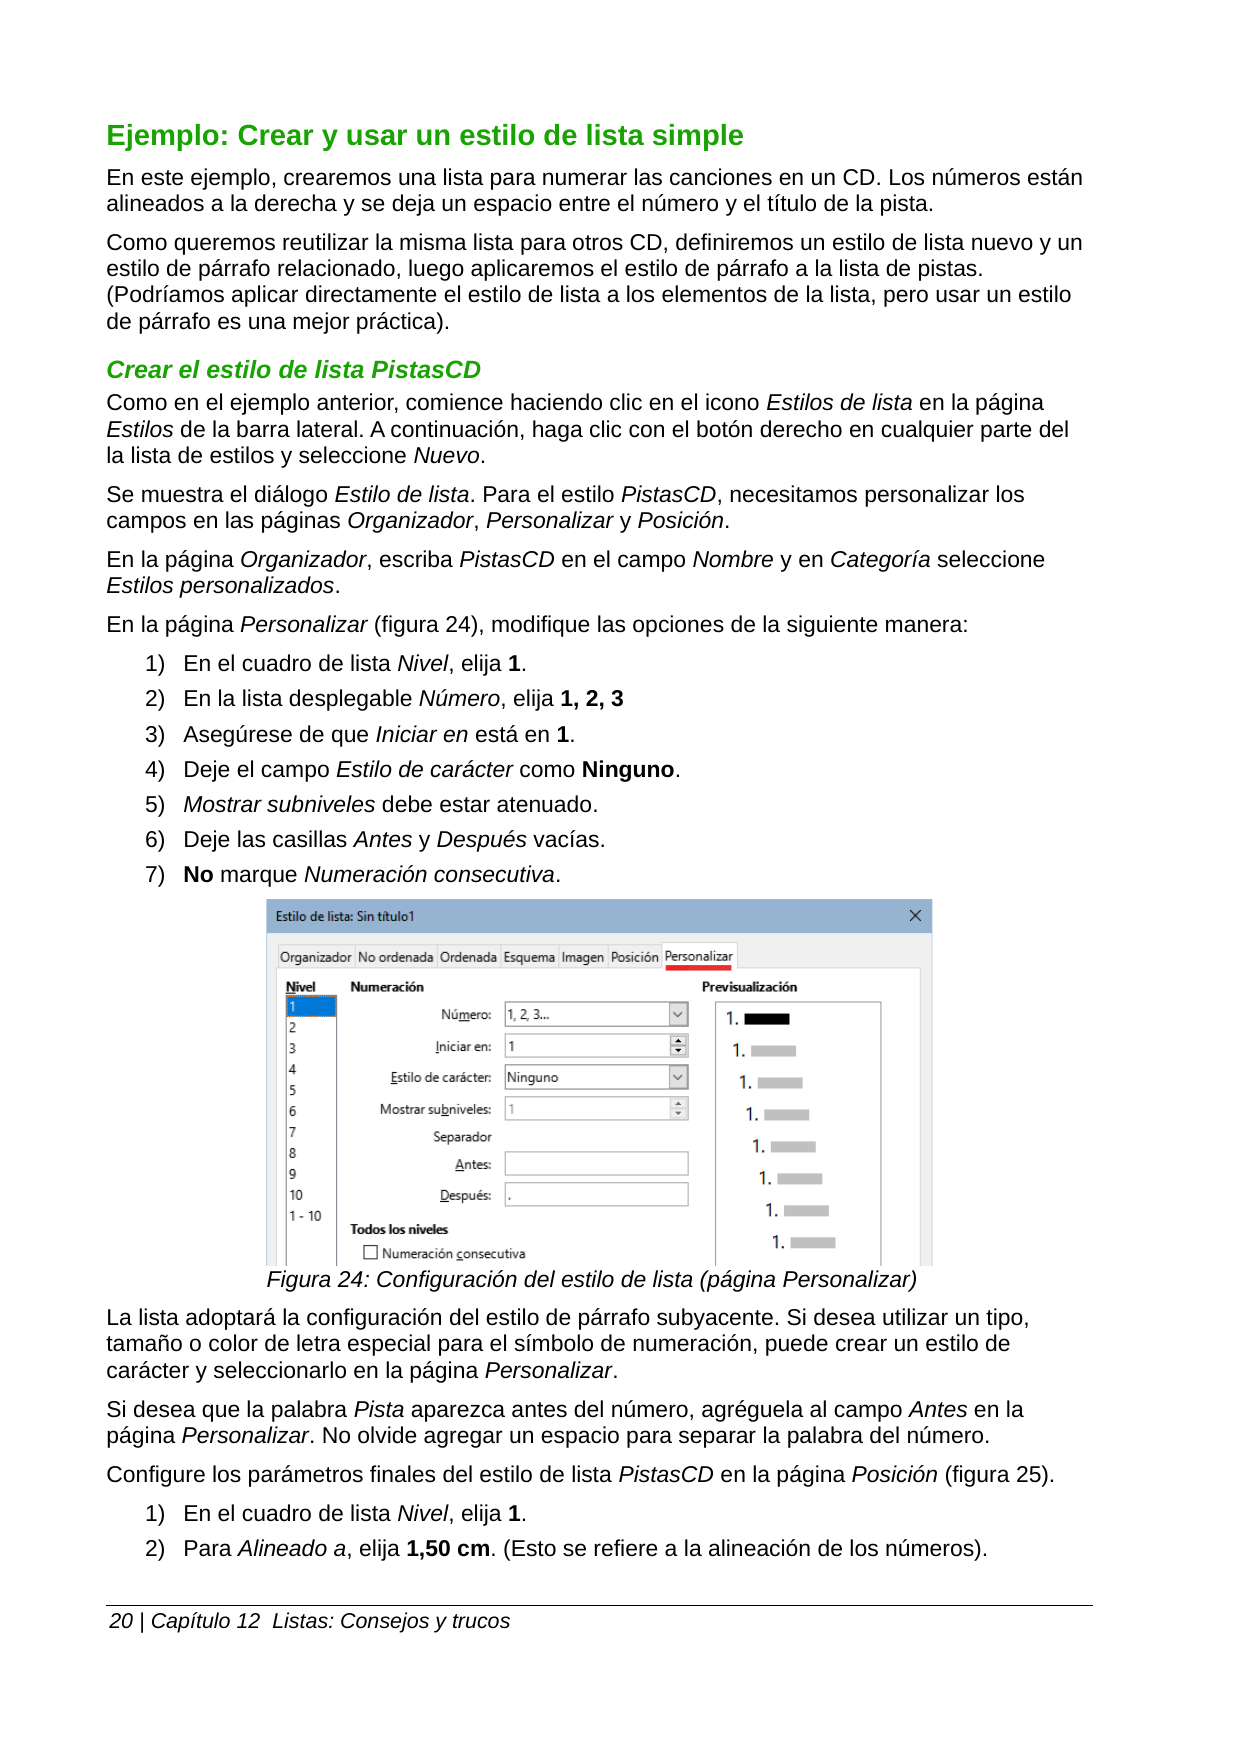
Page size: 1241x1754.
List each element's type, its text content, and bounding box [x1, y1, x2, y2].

text La lista adoptará la configuración del estilo de párrafo subyacente. Si desea utilizar un tipo, tamaño o color de letra especial para el símbolo de numeración, puede crear un estilo de carácter y seleccionarlo en la página Personalizar. [106, 1304, 1093, 1383]
list No marque Numeración consecutiva. [165, 861, 1093, 888]
list Para Alineado a, elija 1,50 cm. (Esto se refiere a la alineación de los números). [165, 1535, 1093, 1561]
list Deje el campo Estilo de carácter como Ninguno. [165, 756, 1093, 782]
subtitle Crear el estilo de lista PistasCD [106, 355, 1093, 383]
picture [266, 899, 933, 1266]
text Como queremos reutilizar la misma lista para otros CD, definiremos un estilo de lista nuevo y un estilo de párrafo relacionado, luego aplicaremos el estilo de párrafo a la lista de pistas. (Podríamos aplicar directamente el estilo de lista a los elementos de la lista, pero usar un estilo de párrafo es una mejor práctica). [106, 229, 1093, 334]
list Mostrar subniveles debe estar atenuado. [165, 791, 1093, 817]
subtitle Ejemplo: Crear y usar un estilo de lista simple [106, 118, 1093, 152]
list Asegúrese de que Iniciar en está en 1. [165, 721, 1093, 747]
list En el cuadro de lista Nivel, elija 1. [165, 1500, 1093, 1526]
list Deje las casillas Antes y Después vacías. [165, 826, 1093, 853]
text Si desea que la palabra Pista aparezca antes del número, agréguela al campo Antes en la página Personalizar. No olvide agregar un espacio para separar la palabra del número. [106, 1396, 1093, 1448]
list En el cuadro de lista Nivel, elija 1. [165, 650, 1093, 677]
list En la lista desplegable Número, elija 1, 2, 3 [165, 685, 1093, 712]
text Figura 24: Configuración del estilo de lista (página Personalizar) [266, 1266, 932, 1292]
list Configure los parámetros finales del estilo de lista PistasCD en la página Posición (figura 25). [106, 1461, 1093, 1487]
text En este ejemplo, crearemos una lista para numerar las canciones en un CD. Los números están alineados a la derecha y se deja un espacio entre el número y el título de la pista. [106, 163, 1093, 216]
text Se muestra el diálogo Estilo de lista. Para el estilo PistasCD, necesitamos personalizar los campos en las páginas Organizador, Personalizar y Posición. [106, 481, 1093, 534]
text Como en el ejemplo anterior, comience haciendo clic en el icono Estilos de lista en la página Estilos de la barra lateral. A continuación, haga clic con el botón derecho en cualquier parte del la lista de estilos y seleccione Nuevo. [106, 389, 1093, 468]
text En la página Organizador, escriba PistasCD en el campo Nombre y en Categoría seleccione Estilos personalizados. [106, 546, 1093, 599]
list En la página Personalizar (figura 24), modifique las opciones de la siguiente manera: [106, 611, 1093, 638]
